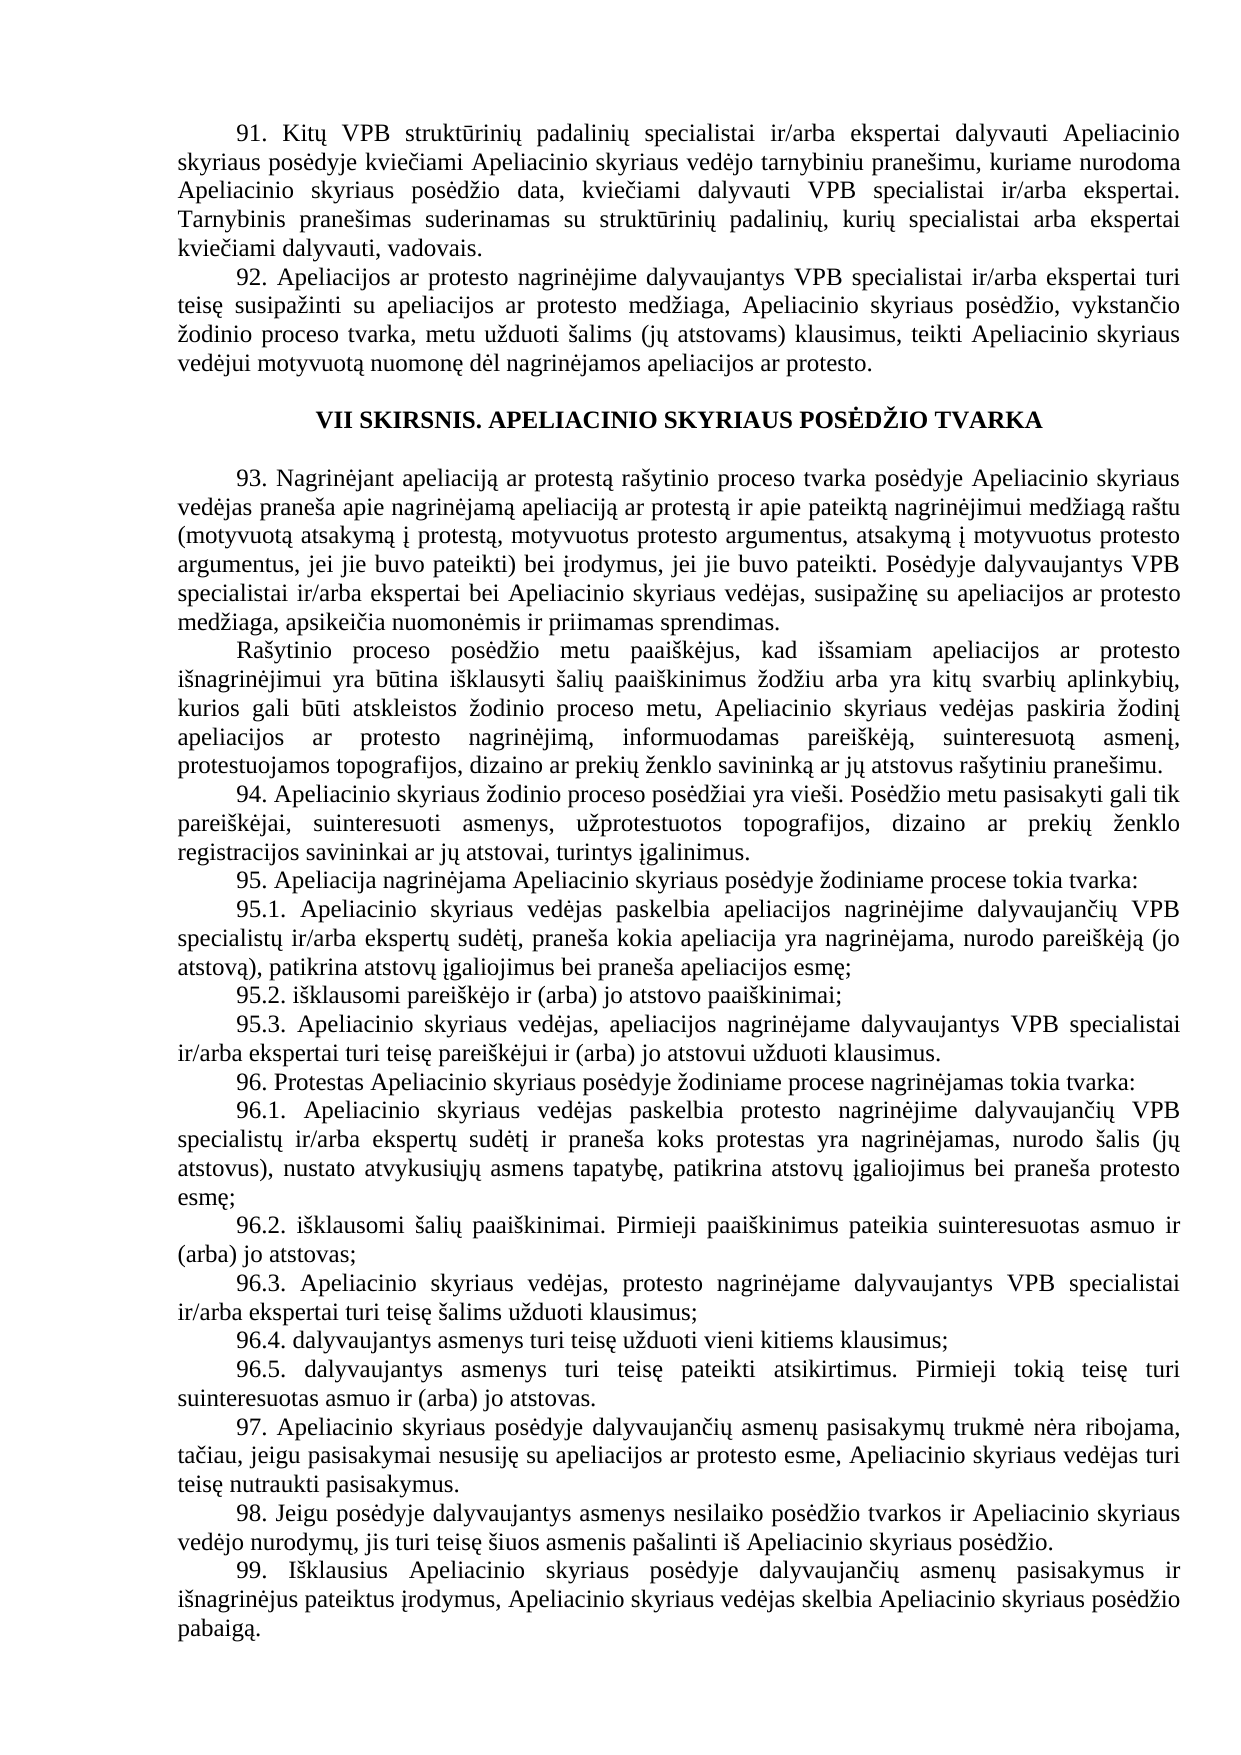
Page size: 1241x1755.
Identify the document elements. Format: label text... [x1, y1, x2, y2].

text Rašytinio proceso posėdžio metu paaiškėjus, kad išsamiam apeliacijos ar protesto išnagrinėjimui yra būtina išklausyti šalių paaiškinimus žodžiu arba yra kitų svarbių aplinkybių, kurios gali būti atskleistos žodinio proceso metu, Apeliacinio skyriaus vedėjas paskiria žodinį apeliacijos ar protesto nagrinėjimą, informuodamas pareiškėją, suinteresuotą asmenį, protestuojamos topografijos, dizaino ar prekių ženklo savininką ar jų atstovus rašytiniu pranešimu. [177, 636, 1181, 779]
text 95. Apeliacija nagrinėjama Apeliacinio skyriaus posėdyje žodiniame procese tokia tvarka: [177, 866, 1181, 894]
text 94. Apeliacinio skyriaus žodinio proceso posėdžiai yra vieši. Posėdžio metu pasisakyti gali tik pareiškėjai, suinteresuoti asmenys, užprotestuotos topografijos, dizaino ar prekių ženklo registracijos savininkai ar jų atstovai, turintys įgalinimus. [177, 779, 1181, 866]
text 95.3. Apeliacinio skyriaus vedėjas, apeliacijos nagrinėjame dalyvaujantys VPB specialistai ir/arba ekspertai turi teisę pareiškėjui ir (arba) jo atstovui užduoti klausimus. [177, 1009, 1181, 1067]
text 97. Apeliacinio skyriaus posėdyje dalyvaujančių asmenų pasisakymų trukmė nėra ribojama, tačiau, jeigu pasisakymai nesusiję su apeliacijos ar protesto esme, Apeliacinio skyriaus vedėjas turi teisę nutraukti pasisakymus. [177, 1412, 1181, 1498]
text 95.1. Apeliacinio skyriaus vedėjas paskelbia apeliacijos nagrinėjime dalyvaujančių VPB specialistų ir/arba ekspertų sudėtį, praneša kokia apeliacija yra nagrinėjama, nurodo pareiškėją (jo atstovą), patikrina atstovų įgaliojimus bei praneša apeliacijos esmę; [177, 894, 1181, 981]
text 99. Išklausius Apeliacinio skyriaus posėdyje dalyvaujančių asmenų pasisakymus ir išnagrinėjus pateiktus įrodymus, Apeliacinio skyriaus vedėjas skelbia Apeliacinio skyriaus posėdžio pabaigą. [177, 1556, 1181, 1642]
text 96.5. dalyvaujantys asmenys turi teisę pateikti atsikirtimus. Pirmieji tokią teisę turi suinteresuotas asmuo ir (arba) jo atstovas. [177, 1354, 1181, 1412]
text 96. Protestas Apeliacinio skyriaus posėdyje žodiniame procese nagrinėjamas tokia tvarka: [177, 1067, 1181, 1096]
text 96.3. Apeliacinio skyriaus vedėjas, protesto nagrinėjame dalyvaujantys VPB specialistai ir/arba ekspertai turi teisę šalims užduoti klausimus; [177, 1268, 1181, 1326]
text 96.2. išklausomi šalių paaiškinimai. Pirmieji paaiškinimus pateikia suinteresuotas asmuo ir (arba) jo atstovas; [177, 1211, 1181, 1268]
text VII SKIRSNIS. APELIACINIO SKYRIAUS POSĖDŽIO TVARKA [177, 406, 1181, 434]
text 96.4. dalyvaujantys asmenys turi teisę užduoti vieni kitiems klausimus; [177, 1326, 1181, 1354]
text 92. Apeliacijos ar protesto nagrinėjime dalyvaujantys VPB specialistai ir/arba ekspertai turi teisę susipažinti su apeliacijos ar protesto medžiaga, Apeliacinio skyriaus posėdžio, vykstančio žodinio proceso tvarka, metu užduoti šalims (jų atstovams) klausimus, teikti Apeliacinio skyriaus vedėjui motyvuotą nuomonę dėl nagrinėjamos apeliacijos ar protesto. [177, 262, 1181, 377]
text 98. Jeigu posėdyje dalyvaujantys asmenys nesilaiko posėdžio tvarkos ir Apeliacinio skyriaus vedėjo nurodymų, jis turi teisę šiuos asmenis pašalinti iš Apeliacinio skyriaus posėdžio. [177, 1498, 1181, 1556]
text 91. Kitų VPB struktūrinių padalinių specialistai ir/arba ekspertai dalyvauti Apeliacinio skyriaus posėdyje kviečiami Apeliacinio skyriaus vedėjo tarnybiniu pranešimu, kuriame nurodoma Apeliacinio skyriaus posėdžio data, kviečiami dalyvauti VPB specialistai ir/arba ekspertai. Tarnybinis pranešimas suderinamas su struktūrinių padalinių, kurių specialistai arba ekspertai kviečiami dalyvauti, vadovais. [177, 118, 1181, 262]
text 95.2. išklausomi pareiškėjo ir (arba) jo atstovo paaiškinimai; [177, 981, 1181, 1009]
text 96.1. Apeliacinio skyriaus vedėjas paskelbia protesto nagrinėjime dalyvaujančių VPB specialistų ir/arba ekspertų sudėtį ir praneša koks protestas yra nagrinėjamas, nurodo šalis (jų atstovus), nustato atvykusiųjų asmens tapatybę, patikrina atstovų įgaliojimus bei praneša protesto esmę; [177, 1096, 1181, 1211]
text 93. Nagrinėjant apeliaciją ar protestą rašytinio proceso tvarka posėdyje Apeliacinio skyriaus vedėjas praneša apie nagrinėjamą apeliaciją ar protestą ir apie pateiktą nagrinėjimui medžiagą raštu (motyvuotą atsakymą į protestą, motyvuotus protesto argumentus, atsakymą į motyvuotus protesto argumentus, jei jie buvo pateikti) bei įrodymus, jei jie buvo pateikti. Posėdyje dalyvaujantys VPB specialistai ir/arba ekspertai bei Apeliacinio skyriaus vedėjas, susipažinę su apeliacijos ar protesto medžiaga, apsikeičia nuomonėmis ir priimamas sprendimas. [177, 463, 1181, 636]
